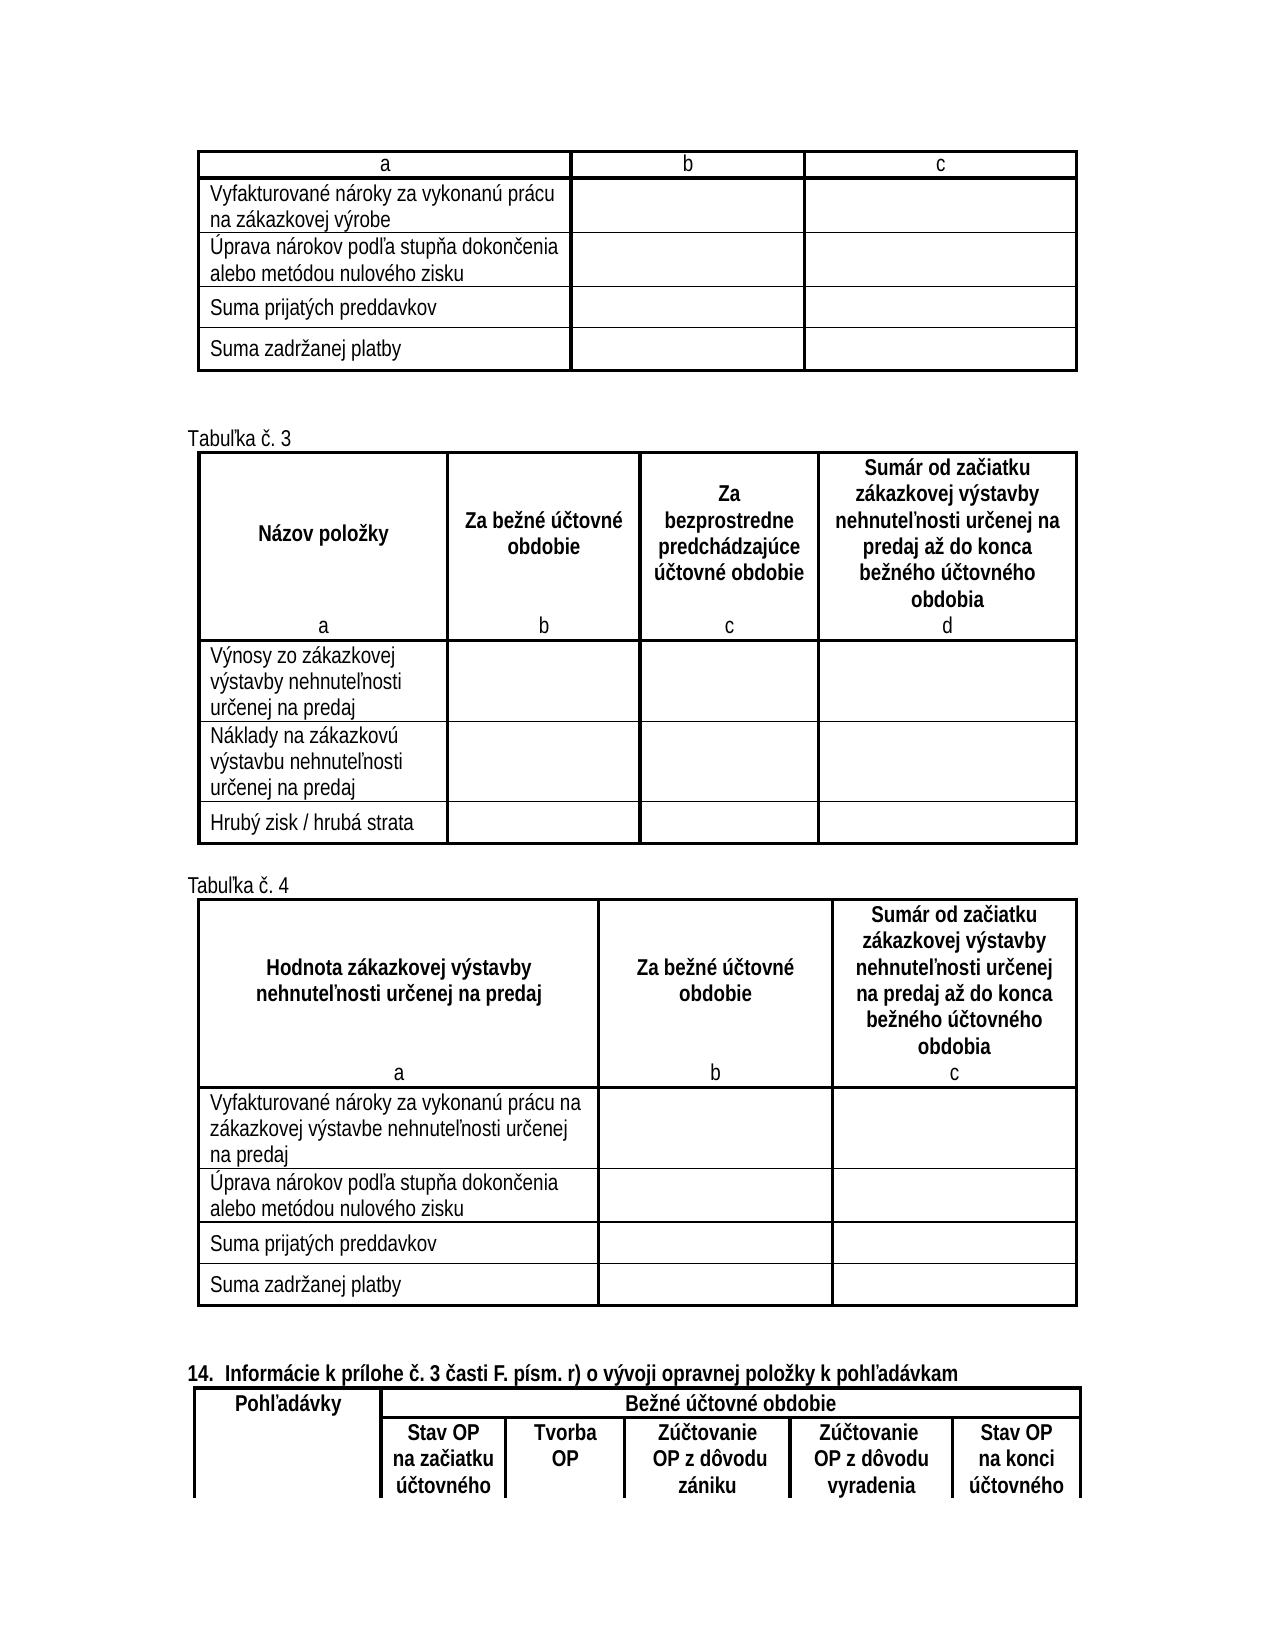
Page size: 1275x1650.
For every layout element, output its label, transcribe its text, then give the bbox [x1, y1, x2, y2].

table_cell [834, 1089, 1075, 1168]
table_cell Suma zadržanej platby [200, 328, 569, 369]
table_header Pohľadávky [196, 1390, 379, 1498]
table_cell [600, 1089, 831, 1168]
table_cell [573, 180, 803, 232]
table_cell [573, 287, 803, 327]
table_cell a [200, 153, 569, 176]
table_cell Náklady na zákazkovú výstavbu nehnuteľnosti určenej na predaj [201, 722, 446, 801]
table_cell [820, 722, 1075, 801]
table_cell [820, 802, 1075, 842]
table_cell [806, 328, 1075, 369]
table_cell b [573, 153, 803, 176]
table_cell [834, 1223, 1075, 1263]
table_cell [806, 233, 1075, 286]
table_cell Výnosy zo zákazkovej výstavby nehnuteľnosti určenej na predaj [201, 642, 446, 721]
table_cell Tvorba OP [507, 1419, 623, 1498]
table_header Názov položky [201, 454, 446, 612]
table_cell [642, 802, 817, 842]
table_cell Vyfakturované nároky za vykonanú prácu na zákazkovej výrobe [200, 180, 569, 232]
table_cell Stav OP na začiatku účtovného [383, 1419, 504, 1498]
table_cell [600, 1169, 831, 1221]
table_header Bežné účtovné obdobie [383, 1390, 1079, 1416]
table_cell [573, 328, 803, 369]
table_cell [806, 180, 1075, 232]
table_cell [449, 802, 638, 842]
table_header Sumár od začiatku zákazkovej výstavby nehnuteľnosti určenej na predaj až do konca bežného účtovného obdobia [834, 901, 1075, 1059]
table_cell Zúčtovanie OP z dôvodu vyradenia [792, 1419, 951, 1498]
table_cell [449, 722, 638, 801]
table_header Hodnota zákazkovej výstavby nehnuteľnosti určenej na predaj [200, 901, 597, 1059]
table_cell [834, 1169, 1075, 1221]
table_header Za bežné účtovné obdobie [600, 901, 831, 1059]
table_cell c [642, 612, 817, 638]
table_cell [642, 642, 817, 721]
table_cell [573, 233, 803, 286]
table_cell [600, 1223, 831, 1263]
table_cell a [200, 1059, 597, 1086]
table_cell d [820, 612, 1075, 638]
table_cell [600, 1264, 831, 1304]
table_cell c [806, 153, 1075, 176]
table_cell [642, 722, 817, 801]
table_cell Stav OP na konci účtovného [954, 1419, 1079, 1498]
text 14. Informácie k prílohe č. 3 časti F. písm. r) o vývoji opravnej položky k pohľadávkam [187, 1360, 1087, 1386]
table_cell [449, 642, 638, 721]
table_cell a [201, 612, 446, 638]
text Tabuľka č. 4 [187, 872, 1087, 898]
table_cell b [449, 612, 638, 638]
text Tabuľka č. 3 [187, 424, 1087, 451]
table_cell Suma zadržanej platby [200, 1264, 597, 1304]
table_cell Suma prijatých preddavkov [200, 1223, 597, 1263]
table_cell Zúčtovanie OP z dôvodu zániku [626, 1419, 788, 1498]
table_cell [834, 1264, 1075, 1304]
table_cell c [834, 1059, 1075, 1086]
table_cell Vyfakturované nároky za vykonanú prácu na zákazkovej výstavbe nehnuteľnosti určenej na predaj [200, 1089, 597, 1168]
table_cell b [600, 1059, 831, 1086]
table_cell Hrubý zisk / hrubá strata [201, 802, 446, 842]
table_cell Úprava nárokov podľa stupňa dokončenia alebo metódou nulového zisku [200, 1169, 597, 1221]
table_header Za bežné účtovné obdobie [449, 454, 638, 612]
table_header Za bezprostredne predchádzajúce účtovné obdobie [642, 454, 817, 612]
table_cell [806, 287, 1075, 327]
table_cell Úprava nárokov podľa stupňa dokončenia alebo metódou nulového zisku [200, 233, 569, 286]
table_cell Suma prijatých preddavkov [200, 287, 569, 327]
table_cell [820, 642, 1075, 721]
table_header Sumár od začiatku zákazkovej výstavby nehnuteľnosti určenej na predaj až do konca bežného účtovného obdobia [820, 454, 1075, 612]
